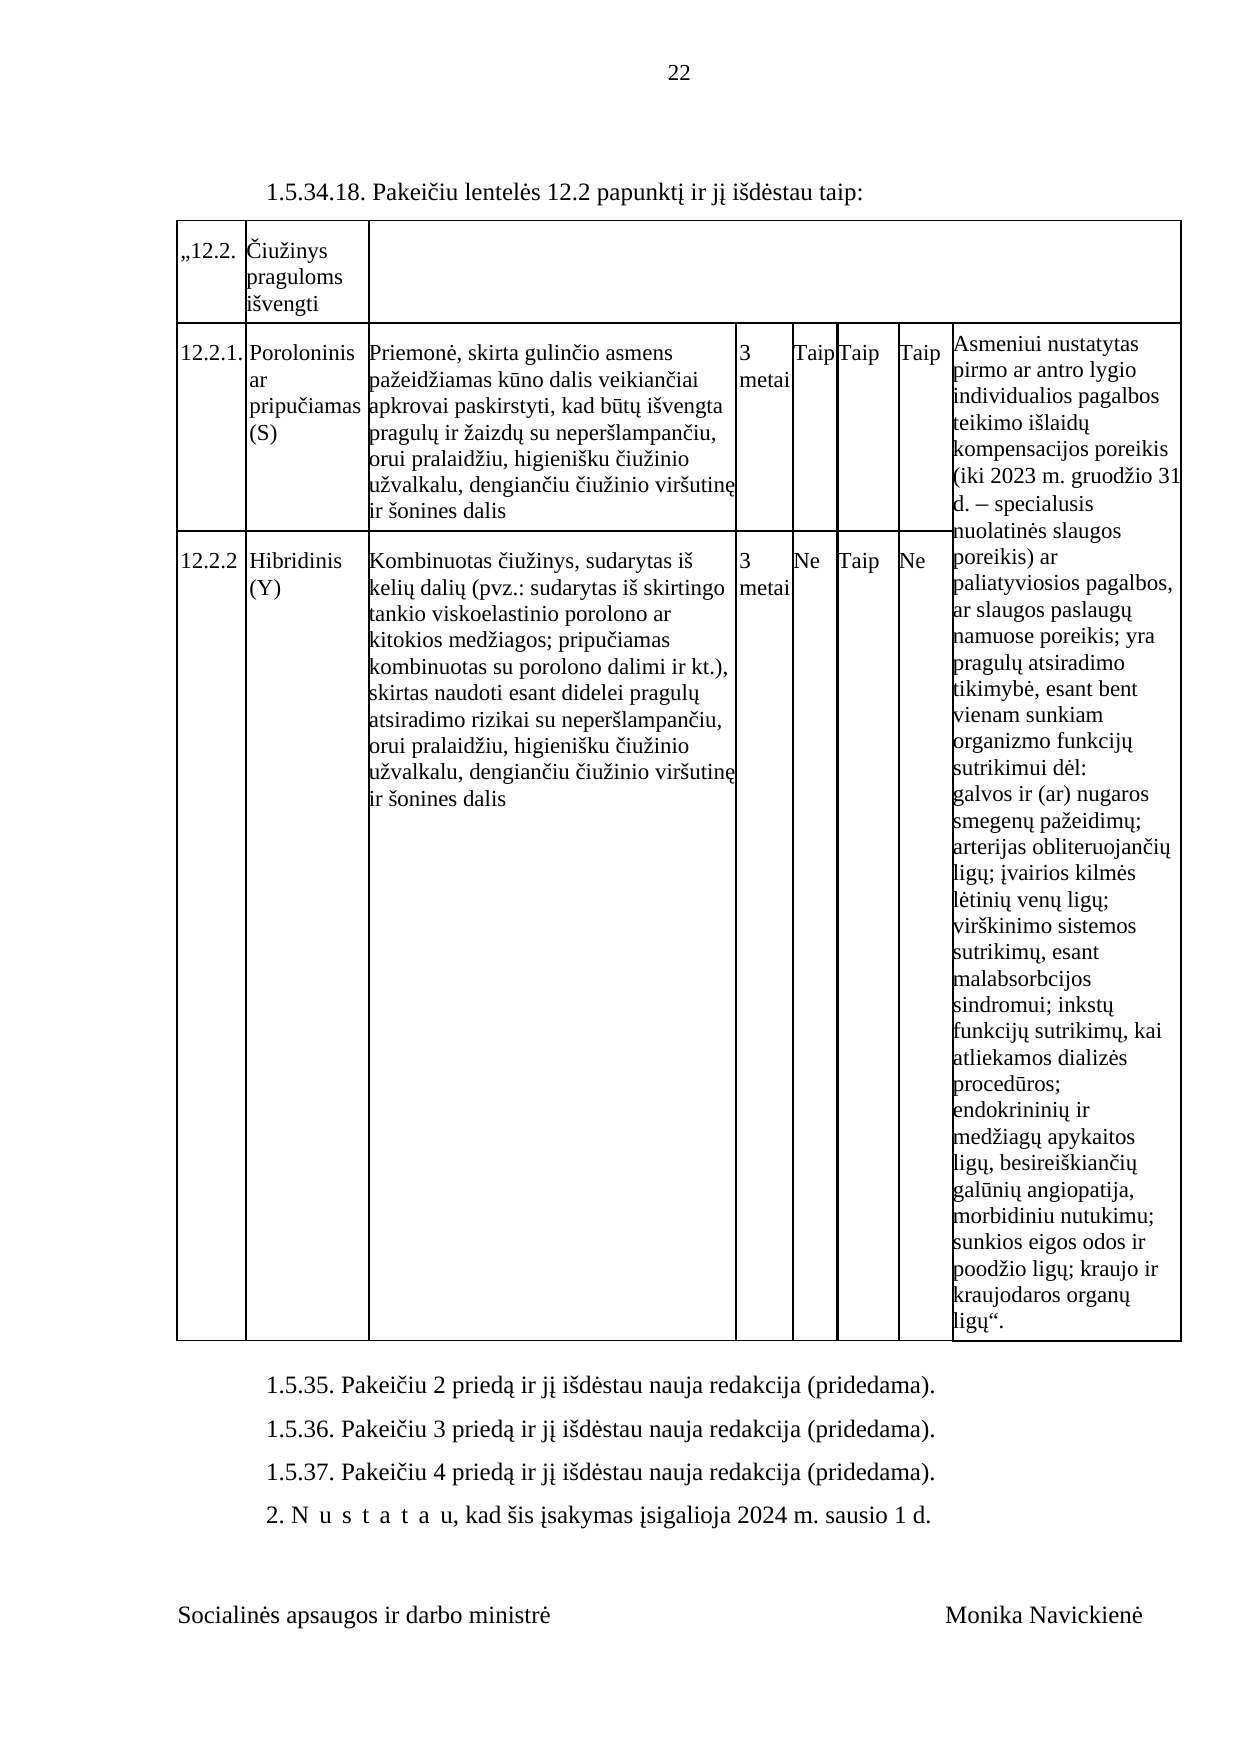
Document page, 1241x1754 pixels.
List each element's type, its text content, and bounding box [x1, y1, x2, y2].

text Socialinės apsaugos ir darbo ministrė Monika Navickienė [177, 1601, 1181, 1629]
table_cell Taip [900, 324, 952, 530]
table_header Čiužinys praguloms išvengti [247, 221, 368, 322]
table_cell 3 metai [737, 532, 792, 1340]
table_cell 12.2.2 [178, 532, 245, 1340]
table_cell Ne [900, 532, 952, 1340]
table_cell Taip [839, 532, 898, 1340]
table_header „12.2. [178, 221, 245, 322]
table_cell Poroloninis ar pripučiamas (S) [247, 324, 368, 530]
text 2. Nustatau, kad šis įsakymas įsigalioja 2024 m. sausio 1 d. [177, 1500, 1181, 1529]
text 1.5.35. Pakeičiu 2 priedą ir jį išdėstau nauja redakcija (pridedama). [177, 1371, 1181, 1399]
table_cell Taip [839, 324, 898, 530]
table_header [370, 221, 1180, 322]
text 1.5.36. Pakeičiu 3 priedą ir jį išdėstau nauja redakcija (pridedama). [177, 1414, 1181, 1442]
table_cell Asmeniui nustatytas pirmo ar antro lygio individualios pagalbos teikimo išlaidų kompensacijos poreikis (iki 2023 m. gruodžio 31 d. – specialusis nuolatinės slaugos poreikis) ar paliatyviosios pagalbos, ar slaugos paslaugų namuose poreikis; yra pragulų atsiradimo tikimybė, esant bent vienam sunkiam organizmo funkcijų sutrikimui dėl: galvos ir (ar) nugaros smegenų pažeidimų; arterijas obliteruojančių ligų; įvairios kilmės lėtinių venų ligų; virškinimo sistemos sutrikimų, esant malabsorbcijos sindromui; inkstų funkcijų sutrikimų, kai atliekamos dializės procedūros; endokrininių ir medžiagų apykaitos ligų, besireiškiančių galūnių angiopatija, morbidiniu nutukimu; sunkios eigos odos ir poodžio ligų; kraujo ir kraujodaros organų ligų“. [954, 324, 1180, 1340]
table_cell 3 metai [737, 324, 792, 530]
table_cell Kombinuotas čiužinys, sudarytas iš kelių dalių (pvz.: sudarytas iš skirtingo tankio viskoelastinio porolono ar kitokios medžiagos; pripučiamas kombinuotas su porolono dalimi ir kt.), skirtas naudoti esant didelei pragulų atsiradimo rizikai su neperšlampančiu, orui pralaidžiu, higienišku čiužinio užvalkalu, dengiančiu čiužinio viršutinę ir šonines dalis [370, 532, 735, 1340]
text 1.5.37. Pakeičiu 4 priedą ir jį išdėstau nauja redakcija (pridedama). [177, 1457, 1181, 1486]
table_cell 12.2.1. [178, 324, 245, 530]
table_cell Taip [794, 324, 836, 530]
table_cell Hibridinis (Y) [247, 532, 368, 1340]
table_cell Ne [794, 532, 836, 1340]
text 1.5.34.18. Pakeičiu lentelės 12.2 papunktį ir jį išdėstau taip: [177, 177, 1181, 206]
table_cell Priemonė, skirta gulinčio asmens pažeidžiamas kūno dalis veikiančiai apkrovai paskirstyti, kad būtų išvengta pragulų ir žaizdų su neperšlampančiu, orui pralaidžiu, higienišku čiužinio užvalkalu, dengiančiu čiužinio viršutinę ir šonines dalis [370, 324, 735, 530]
